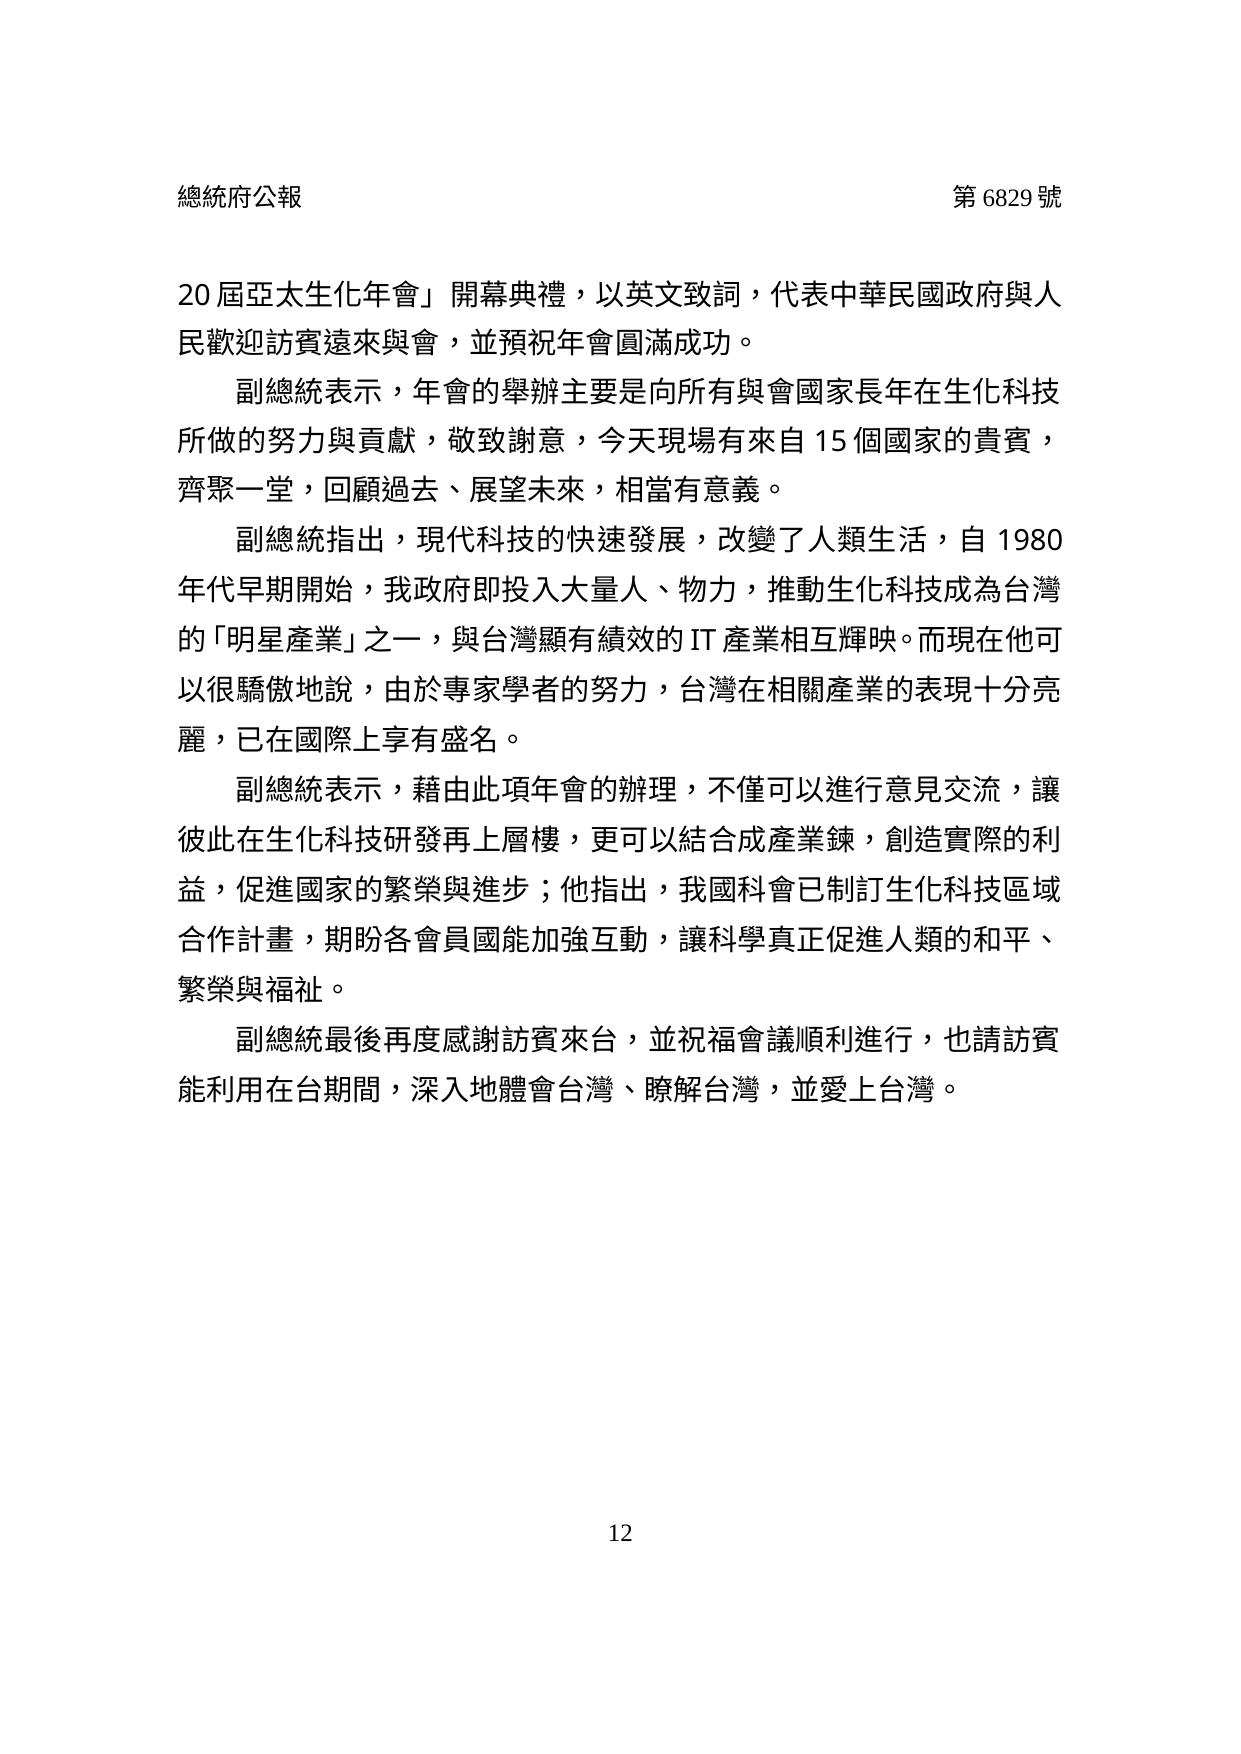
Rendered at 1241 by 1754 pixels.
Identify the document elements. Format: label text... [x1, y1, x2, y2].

text 副總統指出，現代科技的快速發展，改變了人類生活，自1980年代早期開始，我政府即投入大量人、物力，推動生化科技成為台灣的「明星產業」之一，與台灣顯有績效的IT產業相互輝映。而現在他可以很驕傲地說，由於專家學者的努力，台灣在相關產業的表現十分亮麗，已在國際上享有盛名。 [177, 511, 1063, 761]
text 副總統表示，年會的舉辦主要是向所有與會國家長年在生化科技所做的努力與貢獻，敬致謝意，今天現場有來自15個國家的貴賓，齊聚一堂，回顧過去、展望未來，相當有意義。 [177, 364, 1063, 511]
text 副總統最後再度感謝訪賓來台，並祝福會議順利進行，也請訪賓能利用在台期間，深入地體會台灣、瞭解台灣，並愛上台灣。 [177, 1011, 1063, 1111]
text 20屆亞太生化年會」開幕典禮，以英文致詞，代表中華民國政府與人民歡迎訪賓遠來與會，並預祝年會圓滿成功。 [177, 266, 1063, 364]
text 副總統表示，藉由此項年會的辦理，不僅可以進行意見交流，讓彼此在生化科技研發再上層樓，更可以結合成產業鍊，創造實際的利益，促進國家的繁榮與進步；他指出，我國科會已制訂生化科技區域合作計畫，期盼各會員國能加強互動，讓科學真正促進人類的和平、繁榮與福祉。 [177, 761, 1063, 1011]
